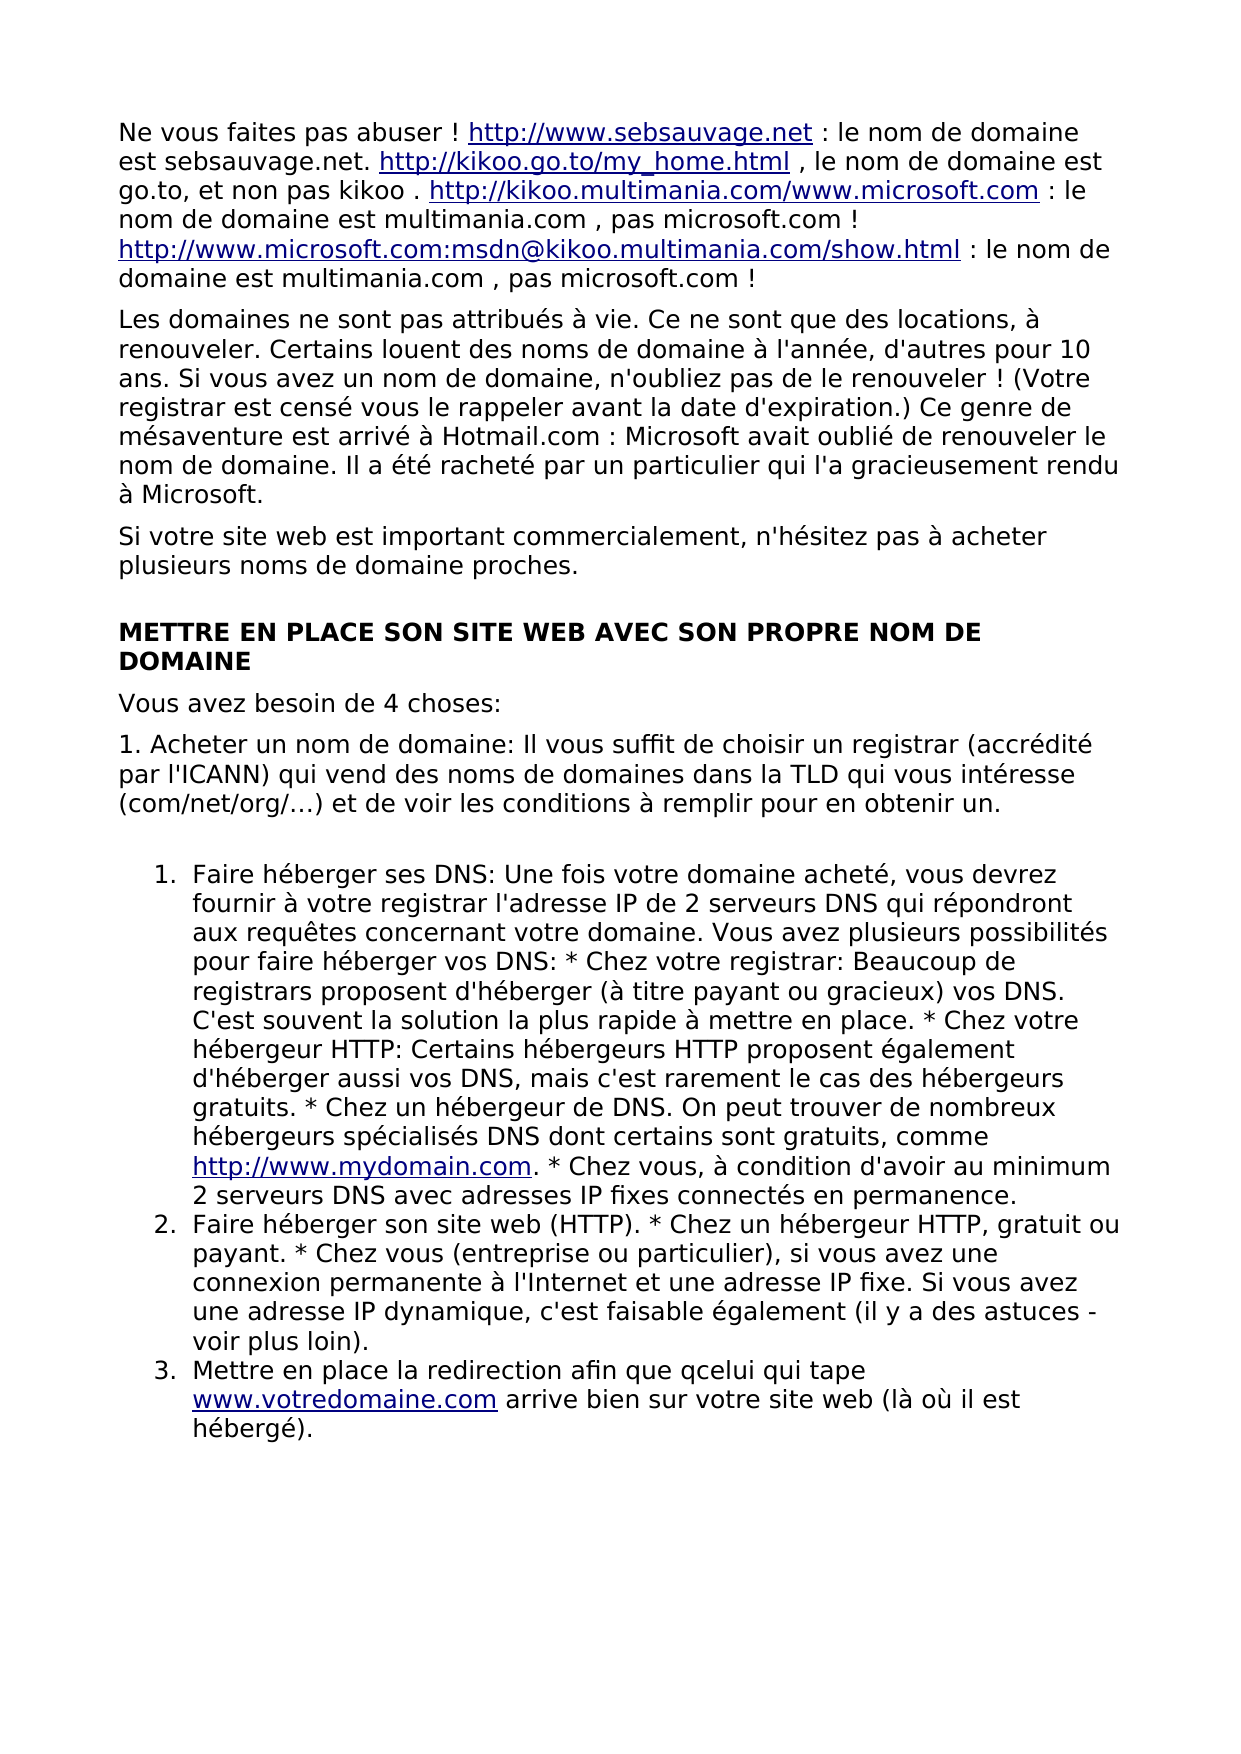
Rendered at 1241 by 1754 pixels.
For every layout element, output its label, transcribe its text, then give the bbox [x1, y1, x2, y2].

list Mettre en place la redirection afin que qcelui qui tape www.votredomaine.com arrive bien sur votre site web (là où il est hébergé). [177, 1356, 1122, 1443]
text Si votre site web est important commercialement, n'hésitez pas à acheter plusieurs noms de domaine proches. [118, 522, 1122, 581]
subtitle METTRE EN PLACE SON SITE WEB AVEC SON PROPRE NOM DE DOMAINE [118, 618, 1122, 676]
text Ne vous faites pas abuser ! http://www.sebsauvage.net : le nom de domaine est sebsauvage.net. http://kikoo.go.to/my_home.html , le nom de domaine est go.to, et non pas kikoo . http://kikoo.multimania.com/www.microsoft.com : le nom de domaine est multimania.com , pas microsoft.com ! http://www.microsoft.com:msdn@kikoo.multimania.com/show.html : le nom de domaine est multimania.com , pas microsoft.com ! [118, 118, 1122, 293]
list Faire héberger ses DNS: Une fois votre domaine acheté, vous devrez fournir à votre registrar l'adresse IP de 2 serveurs DNS qui répondront aux requêtes concernant votre domaine. Vous avez plusieurs possibilités pour faire héberger vos DNS: * Chez votre registrar: Beaucoup de registrars proposent d'héberger (à titre payant ou gracieux) vos DNS. C'est souvent la solution la plus rapide à mettre en place. * Chez votre hébergeur HTTP: Certains hébergeurs HTTP proposent également d'héberger aussi vos DNS, mais c'est rarement le cas des hébergeurs gratuits. * Chez un hébergeur de DNS. On peut trouver de nombreux hébergeurs spécialisés DNS dont certains sont gratuits, comme http://www.mydomain.com. * Chez vous, à condition d'avoir au minimum 2 serveurs DNS avec adresses IP fixes connectés en permanence. [177, 860, 1122, 1210]
text Vous avez besoin de 4 choses: [118, 689, 1122, 718]
text 1. Acheter un nom de domaine: Il vous suffit de choisir un registrar (accrédité par l'ICANN) qui vend des noms de domaines dans la TLD qui vous intéresse (com/net/org/…) et de voir les conditions à remplir pour en obtenir un. [118, 731, 1122, 818]
list Faire héberger son site web (HTTP). * Chez un hébergeur HTTP, gratuit ou payant. * Chez vous (entreprise ou particulier), si vous avez une connexion permanente à l'Internet et une adresse IP fixe. Si vous avez une adresse IP dynamique, c'est faisable également (il y a des astuces - voir plus loin). [177, 1210, 1122, 1356]
text Les domaines ne sont pas attribués à vie. Ce ne sont que des locations, à renouveler. Certains louent des noms de domaine à l'année, d'autres pour 10 ans. Si vous avez un nom de domaine, n'oubliez pas de le renouveler ! (Votre registrar est censé vous le rappeler avant la date d'expiration.) Ce genre de mésaventure est arrivé à Hotmail.com : Microsoft avait oublié de renouveler le nom de domaine. Il a été racheté par un particulier qui l'a gracieusement rendu à Microsoft. [118, 306, 1122, 510]
